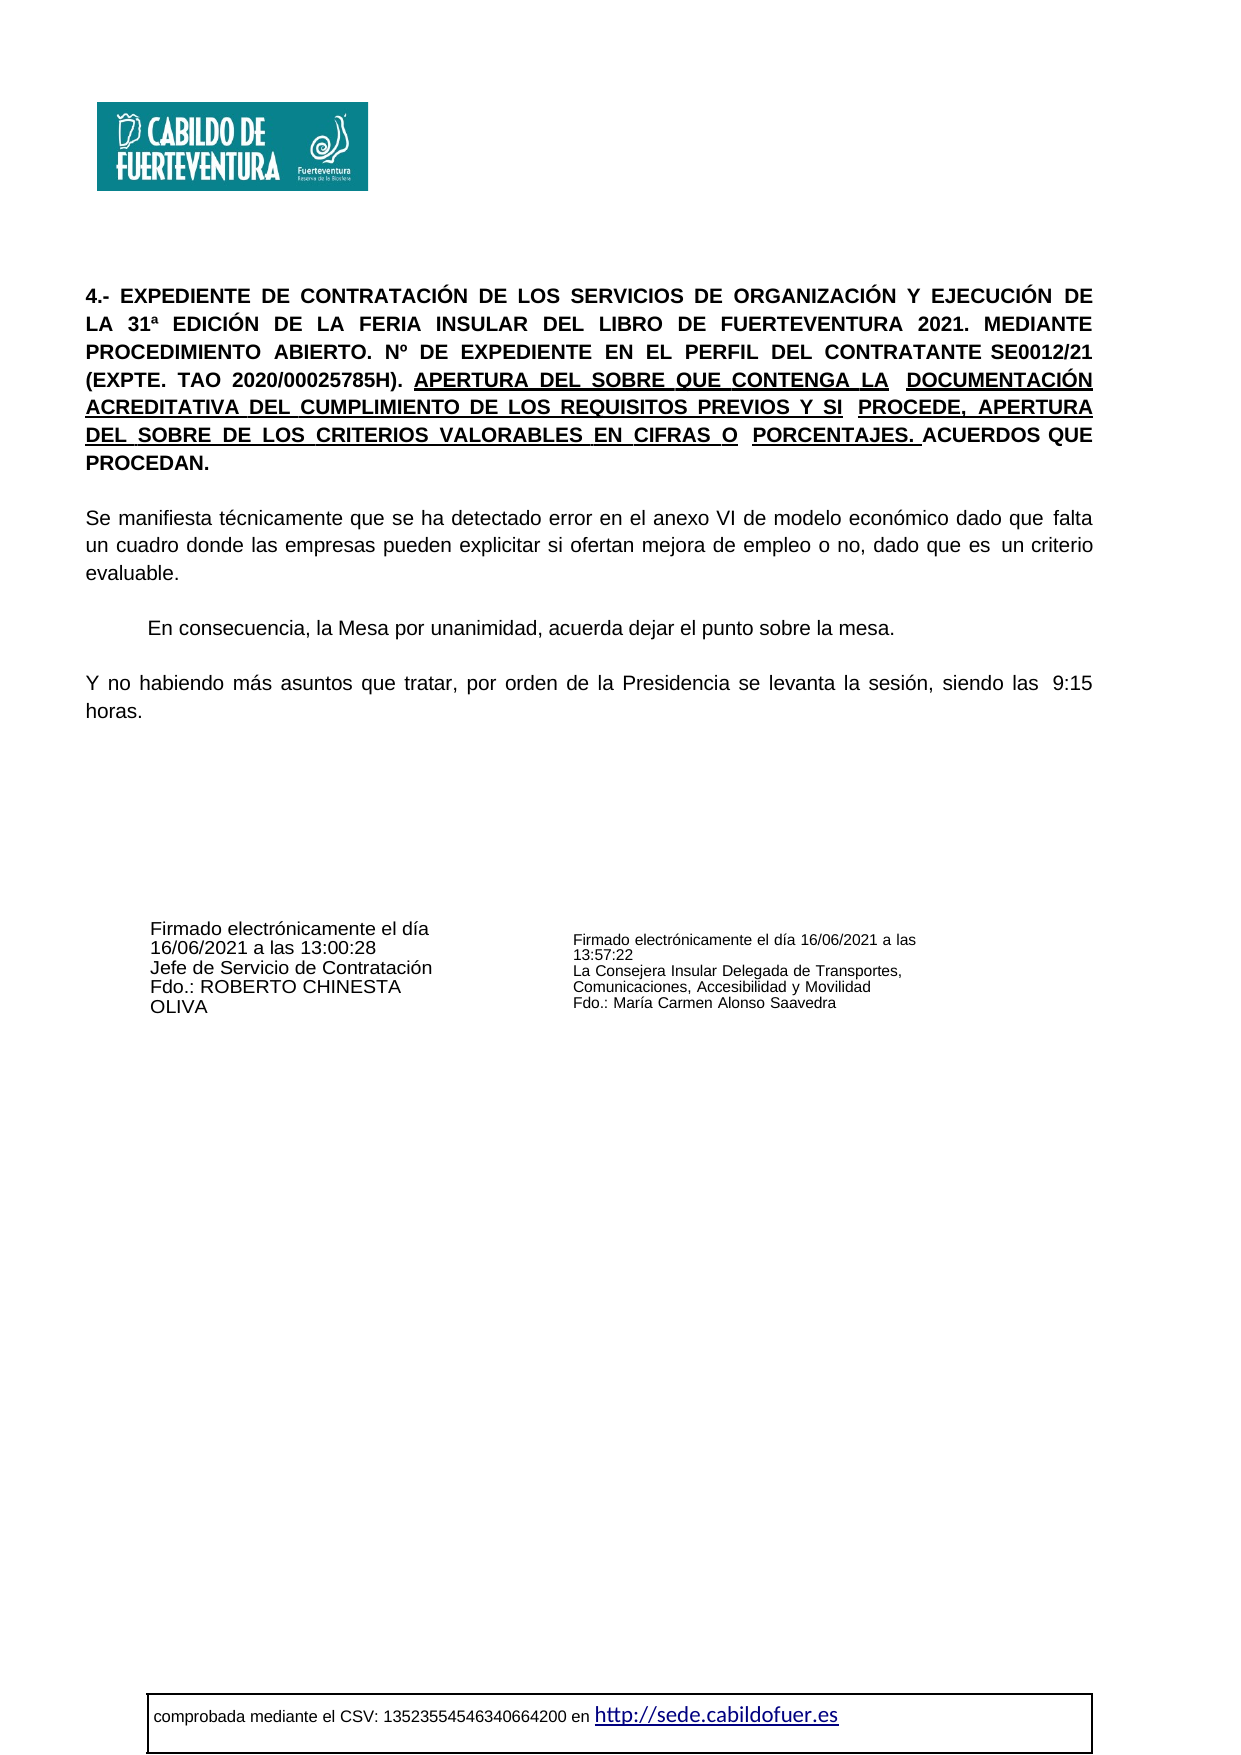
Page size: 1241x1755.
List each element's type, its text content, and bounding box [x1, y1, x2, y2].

text Se manifiesta técnicamente que se ha detectado error en el anexo VI de modelo económico dado que falta un cuadro donde las empresas pueden explicitar si ofertan mejora de empleo o no, dado que es un criterio evaluable. [85, 506, 1093, 585]
text Firmado electrónicamente el día 16/06/2021 a las 13:00:28 [150, 919, 429, 959]
text Firmado electrónicamente el día 16/06/2021 a las 13:57:22 [573, 932, 973, 964]
text Jefe de Servicio de Contratación Fdo.: ROBERTO CHINESTA OLIVA [150, 959, 463, 1017]
text La Consejera Insular Delegada de Transportes, Comunicaciones, Accesibilidad y Movilidad Fdo.: María Carmen Alonso Saavedra [573, 964, 906, 1012]
text En consecuencia, la Mesa por unanimidad, acuerda dejar el punto sobre la mesa. [147, 616, 1107, 640]
subtitle 4.- EXPEDIENTE DE CONTRATACIÓN DE LOS SERVICIOS DE ORGANIZACIÓN Y EJECUCIÓN DE LA 31ª EDICIÓN DE LA FERIA INSULAR DEL LIBRO DE FUERTEVENTURA 2021. MEDIANTE PROCEDIMIENTO ABIERTO. Nº DE EXPEDIENTE EN EL PERFIL DEL CONTRATANTE SE0012/21 (EXPTE. TAO 2020/00025785H). APERTURA DEL SOBRE QUE CONTENGA LA DOCUMENTACIÓN ACREDITATIVA DEL CUMPLIMIENTO DE LOS REQUISITOS PREVIOS Y SI PROCEDE, APERTURA DEL SOBRE DE LOS CRITERIOS VALORABLES EN CIFRAS O PORCENTAJES. ACUERDOS QUE PROCEDAN. [85, 284, 1093, 474]
text Y no habiendo más asuntos que tratar, por orden de la Presidencia se levanta la sesión, siendo las 9:15 horas. [85, 671, 1093, 723]
